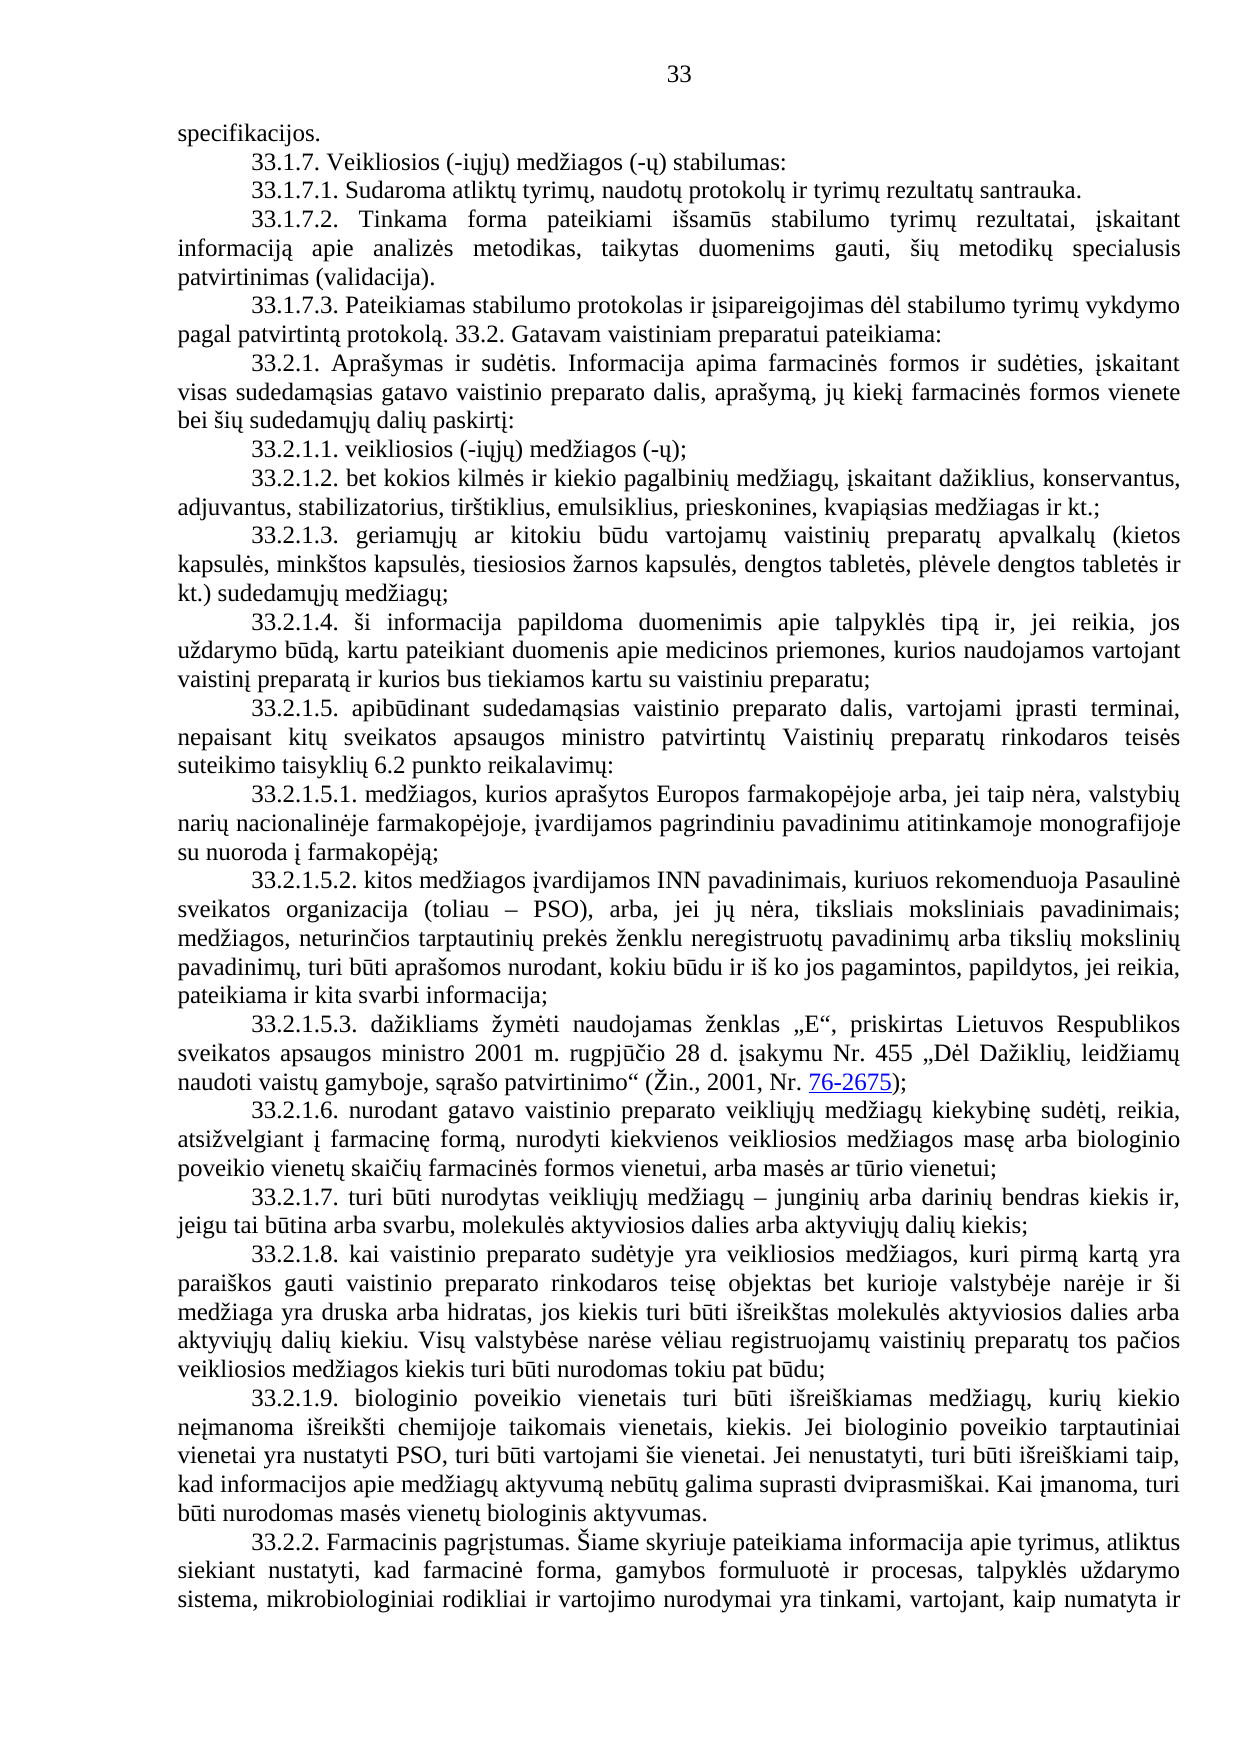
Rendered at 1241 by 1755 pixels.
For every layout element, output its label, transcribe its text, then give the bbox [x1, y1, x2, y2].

text 33.2.1.3. geriamųjų ar kitokiu būdu vartojamų vaistinių preparatų apvalkalų (kietos kapsulės, minkštos kapsulės, tiesiosios žarnos kapsulės, dengtos tabletės, plėvele dengtos tabletės ir kt.) sudedamųjų medžiagų; [177, 521, 1181, 607]
text 33.2.1.4. ši informacija papildoma duomenimis apie talpyklės tipą ir, jei reikia, jos uždarymo būdą, kartu pateikiant duomenis apie medicinos priemones, kurios naudojamos vartojant vaistinį preparatą ir kurios bus tiekiamos kartu su vaistiniu preparatu; [177, 607, 1181, 693]
text 33.2.1.8. kai vaistinio preparato sudėtyje yra veikliosios medžiagos, kuri pirmą kartą yra paraiškos gauti vaistinio preparato rinkodaros teisę objektas bet kurioje valstybėje narėje ir ši medžiaga yra druska arba hidratas, jos kiekis turi būti išreikštas molekulės aktyviosios dalies arba aktyviųjų dalių kiekiu. Visų valstybėse narėse vėliau registruojamų vaistinių preparatų tos pačios veikliosios medžiagos kiekis turi būti nurodomas tokiu pat būdu; [177, 1239, 1181, 1383]
text 33.2.1.5.3. dažikliams žymėti naudojamas ženklas „E“, priskirtas Lietuvos Respublikos sveikatos apsaugos ministro 2001 m. rugpjūčio 28 d. įsakymu Nr. 455 „Dėl Dažiklių, leidžiamų naudoti vaistų gamyboje, sąrašo patvirtinimo“ (Žin., 2001, Nr. 76-2675); [177, 1009, 1181, 1096]
text 33.1.7. Veikliosios (-iųjų) medžiagos (-ų) stabilumas: [177, 147, 1181, 176]
text 33.2.1.2. bet kokios kilmės ir kiekio pagalbinių medžiagų, įskaitant dažiklius, konservantus, adjuvantus, stabilizatorius, tirštiklius, emulsiklius, prieskonines, kvapiąsias medžiagas ir kt.; [177, 463, 1181, 521]
text 33.2.1.5.1. medžiagos, kurios aprašytos Europos farmakopėjoje arba, jei taip nėra, valstybių narių nacionalinėje farmakopėjoje, įvardijamos pagrindiniu pavadinimu atitinkamoje monografijoje su nuoroda į farmakopėją; [177, 779, 1181, 866]
text specifikacijos. [177, 118, 1181, 147]
text 33.2.1.1. veikliosios (-iųjų) medžiagos (-ų); [177, 434, 1181, 463]
text 33.2.1.6. nurodant gatavo vaistinio preparato veikliųjų medžiagų kiekybinę sudėtį, reikia, atsižvelgiant į farmacinę formą, nurodyti kiekvienos veikliosios medžiagos masę arba biologinio poveikio vienetų skaičių farmacinės formos vienetui, arba masės ar tūrio vienetui; [177, 1096, 1181, 1182]
text 33.2.1.5.2. kitos medžiagos įvardijamos INN pavadinimais, kuriuos rekomenduoja Pasaulinė sveikatos organizacija (toliau – PSO), arba, jei jų nėra, tiksliais moksliniais pavadinimais; medžiagos, neturinčios tarptautinių prekės ženklu neregistruotų pavadinimų arba tikslių mokslinių pavadinimų, turi būti aprašomos nurodant, kokiu būdu ir iš ko jos pagamintos, papildytos, jei reikia, pateikiama ir kita svarbi informacija; [177, 866, 1181, 1009]
text 33.2.1.5. apibūdinant sudedamąsias vaistinio preparato dalis, vartojami įprasti terminai, nepaisant kitų sveikatos apsaugos ministro patvirtintų Vaistinių preparatų rinkodaros teisės suteikimo taisyklių 6.2 punkto reikalavimų: [177, 693, 1181, 779]
text 33.2.1.9. biologinio poveikio vienetais turi būti išreiškiamas medžiagų, kurių kiekio neįmanoma išreikšti chemijoje taikomais vienetais, kiekis. Jei biologinio poveikio tarptautiniai vienetai yra nustatyti PSO, turi būti vartojami šie vienetai. Jei nenustatyti, turi būti išreiškiami taip, kad informacijos apie medžiagų aktyvumą nebūtų galima suprasti dviprasmiškai. Kai įmanoma, turi būti nurodomas masės vienetų biologinis aktyvumas. [177, 1383, 1181, 1527]
text 33.2.2. Farmacinis pagrįstumas. Šiame skyriuje pateikiama informacija apie tyrimus, atliktus siekiant nustatyti, kad farmacinė forma, gamybos formuluotė ir procesas, talpyklės uždarymo sistema, mikrobiologiniai rodikliai ir vartojimo nurodymai yra tinkami, vartojant, kaip numatyta ir [177, 1527, 1181, 1613]
text 33.1.7.3. Pateikiamas stabilumo protokolas ir įsipareigojimas dėl stabilumo tyrimų vykdymo pagal patvirtintą protokolą. 33.2. Gatavam vaistiniam preparatui pateikiama: [177, 291, 1181, 348]
text 33.1.7.1. Sudaroma atliktų tyrimų, naudotų protokolų ir tyrimų rezultatų santrauka. [177, 176, 1181, 204]
text 33.2.1. Aprašymas ir sudėtis. Informacija apima farmacinės formos ir sudėties, įskaitant visas sudedamąsias gatavo vaistinio preparato dalis, aprašymą, jų kiekį farmacinės formos vienete bei šių sudedamųjų dalių paskirtį: [177, 348, 1181, 434]
text 33.2.1.7. turi būti nurodytas veikliųjų medžiagų – junginių arba darinių bendras kiekis ir, jeigu tai būtina arba svarbu, molekulės aktyviosios dalies arba aktyviųjų dalių kiekis; [177, 1182, 1181, 1239]
text 33.1.7.2. Tinkama forma pateikiami išsamūs stabilumo tyrimų rezultatai, įskaitant informaciją apie analizės metodikas, taikytas duomenims gauti, šių metodikų specialusis patvirtinimas (validacija). [177, 204, 1181, 291]
